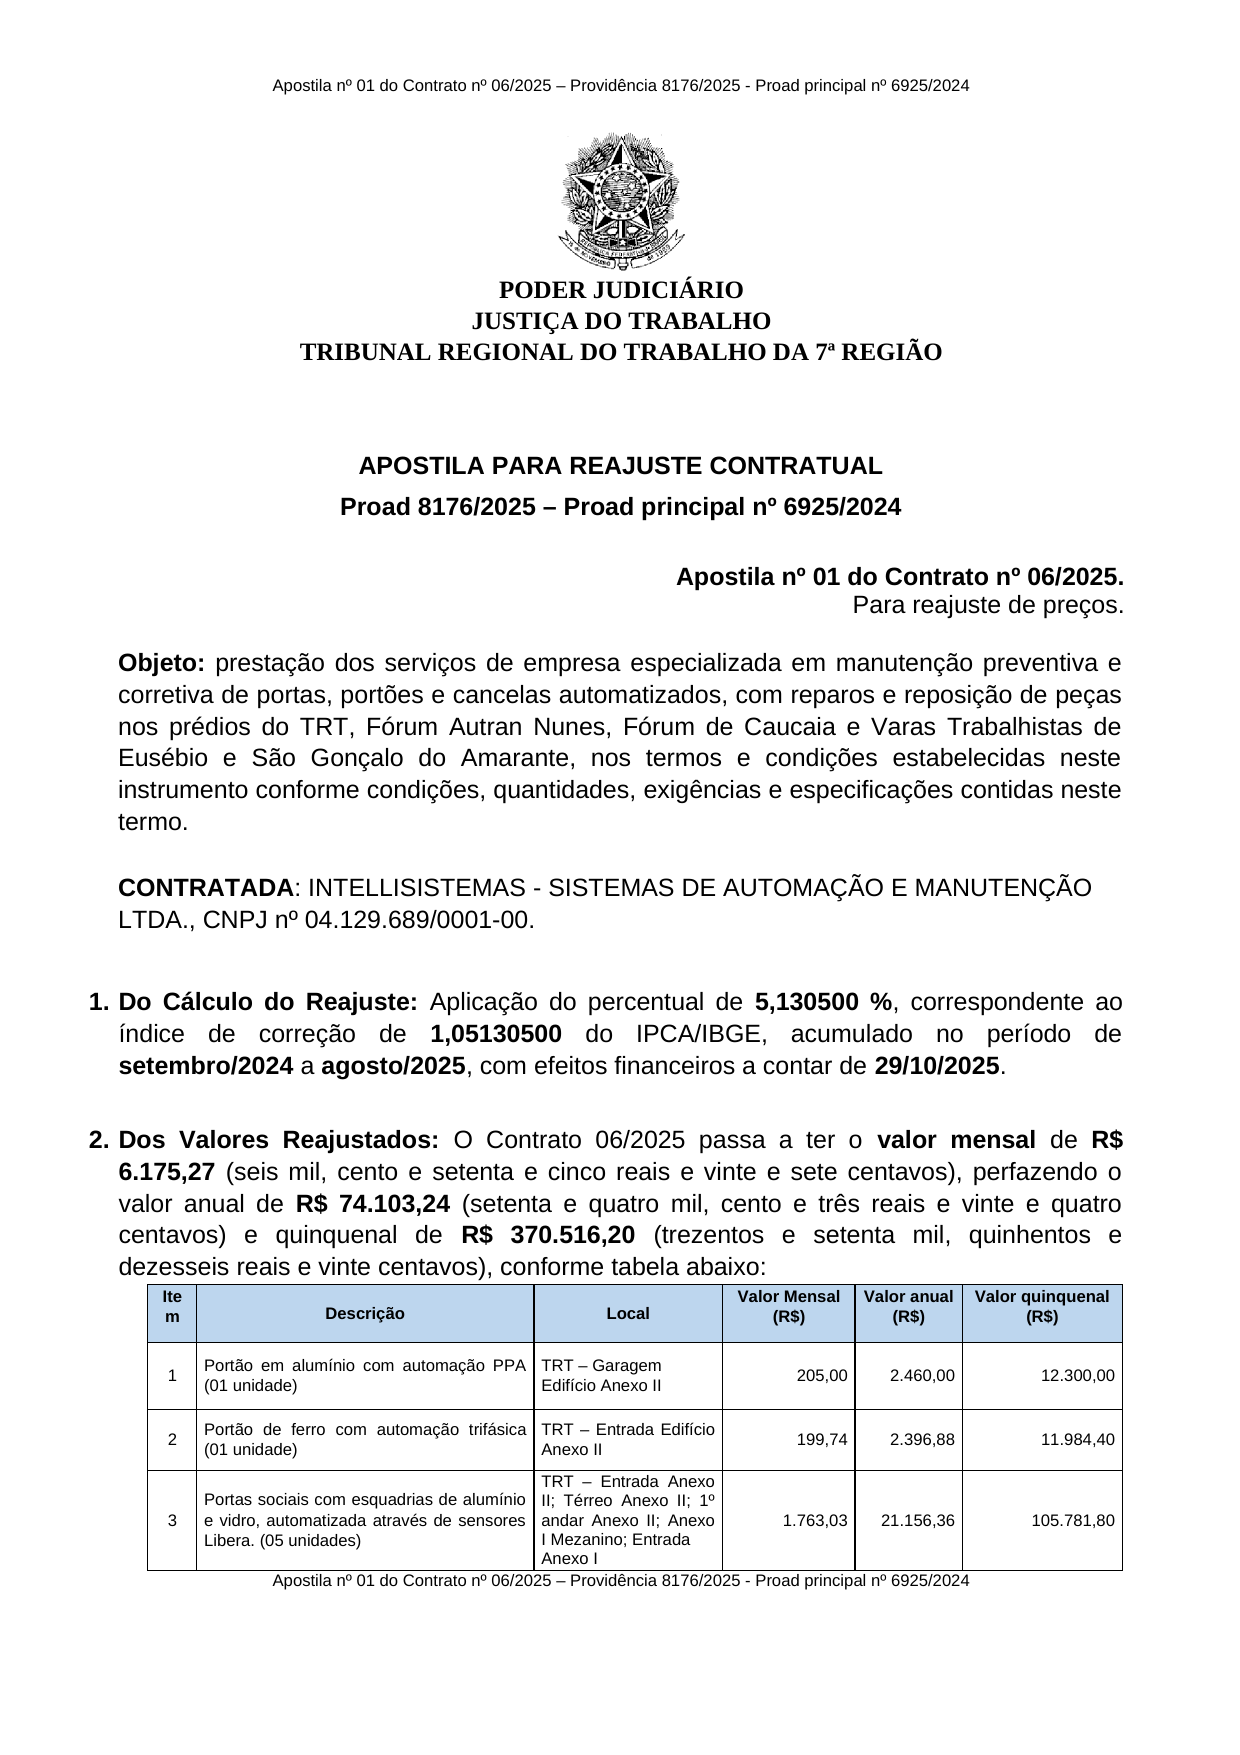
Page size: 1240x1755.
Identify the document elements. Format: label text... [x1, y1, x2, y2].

table_cell 11.984,40 [963, 1410, 1122, 1470]
text PODER JUDICIÁRIO [118, 275, 1124, 304]
table_cell Portão em alumínio com automação PPA (01 unidade) [197, 1343, 533, 1409]
table_cell 105.781,80 [963, 1471, 1122, 1570]
text Proad 8176/2025 – Proad principal nº 6925/2024 [118, 492, 1124, 521]
table_cell 21.156,36 [856, 1471, 962, 1570]
table_cell TRT – Entrada Anexo II; Térreo Anexo II; 1º andar Anexo II; Anexo I Mezanino; Entrada Anexo I [535, 1471, 722, 1570]
table_cell 2.396,88 [856, 1410, 962, 1470]
table_header Valor anual (R$) [856, 1285, 962, 1342]
table_cell 1 [148, 1343, 196, 1409]
text JUSTIÇA DO TRABALHO [118, 306, 1124, 335]
table_header Ite m [148, 1285, 196, 1342]
table_cell 2 [148, 1410, 196, 1470]
table_header Valor quinquenal (R$) [963, 1285, 1122, 1342]
table_cell 205,00 [723, 1343, 854, 1409]
text Objeto: prestação dos serviços de empresa especializada em manutenção preventiva e corretiva de portas, portões e cancelas automatizados, com reparos e reposição de peças nos prédios do TRT, Fórum Autran Nunes, Fórum de Caucaia e Varas Trabalhistas de Eusébio e São Gonçalo do Amarante, nos termos e condições estabelecidas neste instrumento conforme condições, quantidades, exigências e especificações contidas neste termo. [118, 648, 1123, 836]
table_cell 2.460,00 [856, 1343, 962, 1409]
text CONTRATADA: INTELLISISTEMAS - SISTEMAS DE AUTOMAÇÃO E MANUTENÇÃO [118, 873, 1123, 902]
text Apostila nº 01 do Contrato nº 06/2025 – Providência 8176/2025 - Proad principal nº 6925/2024 [118, 76, 1124, 95]
text APOSTILA PARA REAJUSTE CONTRATUAL [118, 451, 1123, 479]
table_cell TRT – Entrada Edifício Anexo II [535, 1410, 722, 1470]
text LTDA., CNPJ nº 04.129.689/0001-00. [118, 905, 1123, 933]
table_cell 1.763,03 [723, 1471, 854, 1570]
table_cell Portas sociais com esquadrias de alumínio e vidro, automatizada através de sensores Libera. (05 unidades) [197, 1471, 533, 1570]
table_header Descrição [197, 1285, 533, 1342]
text TRIBUNAL REGIONAL DO TRABALHO DA 7ª REGIÃO [118, 337, 1124, 365]
text Apostila nº 01 do Contrato nº 06/2025. Para reajuste de preços. [623, 561, 1125, 619]
table_cell 3 [148, 1471, 196, 1570]
list Do Cálculo do Reajuste: Aplicação do percentual de 5,130500 %, correspondente ao índice de correção de 1,05130500 do IPCA/IBGE, acumulado no período de setembro/2024 a agosto/2025, com efeitos financeiros a contar de 29/10/2025. [89, 987, 1123, 1080]
table_header Local [535, 1285, 722, 1342]
table_header Valor Mensal (R$) [723, 1285, 854, 1342]
text Apostila nº 01 do Contrato nº 06/2025 – Providência 8176/2025 - Proad principal nº 6925/2024 [118, 1571, 1124, 1590]
table_cell TRT – Garagem Edifício Anexo II [535, 1343, 722, 1409]
table_cell Portão de ferro com automação trifásica (01 unidade) [197, 1410, 533, 1470]
table_cell 199,74 [723, 1410, 854, 1470]
list Dos Valores Reajustados: O Contrato 06/2025 passa a ter o valor mensal de R$ 6.175,27 (seis mil, cento e setenta e cinco reais e vinte e sete centavos), perfazendo o valor anual de R$ 74.103,24 (setenta e quatro mil, cento e três reais e vinte e quatro centavos) e quinquenal de R$ 370.516,20 (trezentos e setenta mil, quinhentos e dezesseis reais e vinte centavos), conforme tabela abaixo: [89, 1125, 1123, 1281]
table_cell 12.300,00 [963, 1343, 1122, 1409]
